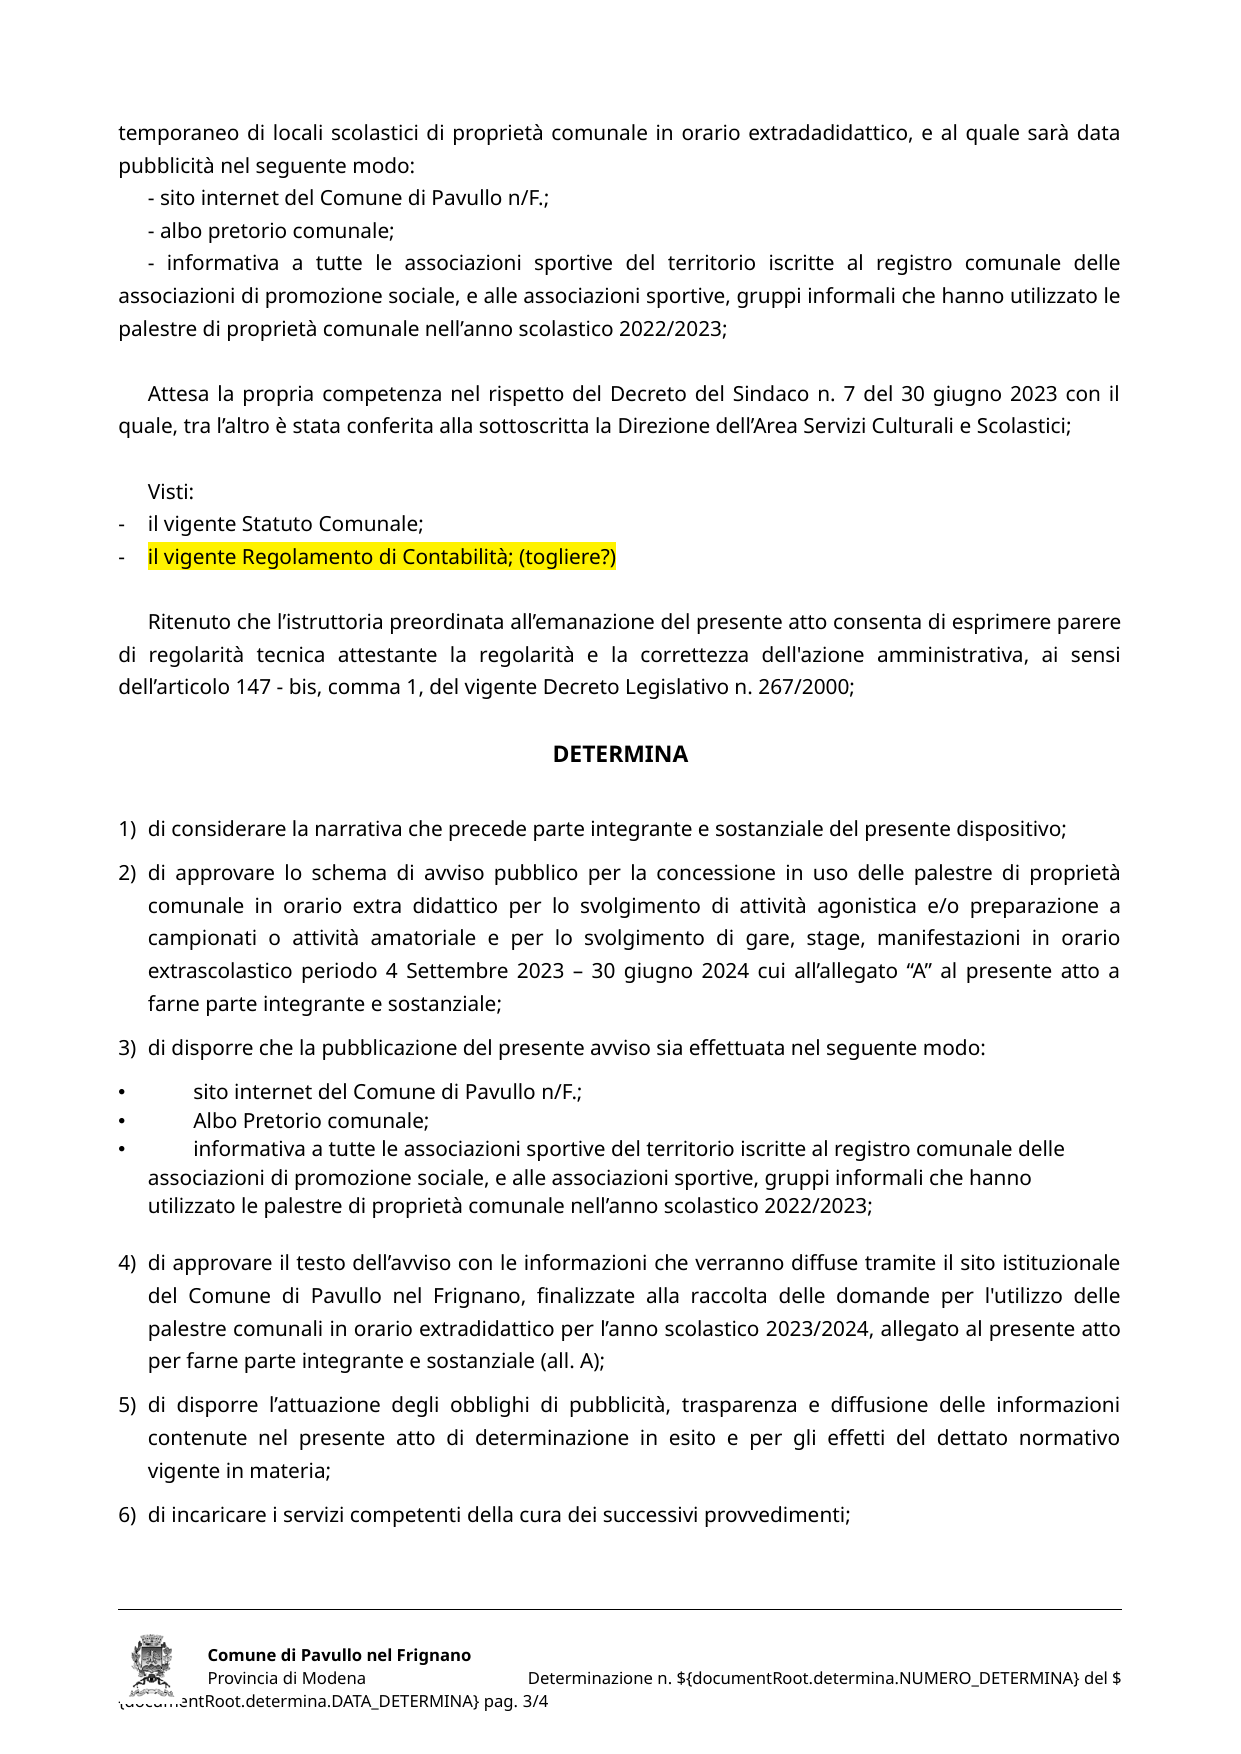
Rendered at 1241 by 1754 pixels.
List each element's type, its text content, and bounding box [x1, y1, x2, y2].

text DETERMINA [118, 738, 1122, 769]
text Visti: [118, 477, 1122, 505]
list il vigente Statuto Comunale; [118, 509, 1122, 538]
list sito internet del Comune di Pavullo n/F.; [118, 1077, 1122, 1106]
list di disporre che la pubblicazione del presente avviso sia effettuata nel seguente modo: [118, 1033, 1122, 1062]
picture [120, 1631, 183, 1704]
text Ritenuto che l’istruttoria preordinata all’emanazione del presente atto consenta di esprimere parere di regolarità tecnica attestante la regolarità e la correttezza dell'azione amministrativa, ai sensi dell’articolo 147 - bis, comma 1, del vigente Decreto Legislativo n. 267/2000; [118, 607, 1122, 701]
list di incaricare i servizi competenti della cura dei successivi provvedimenti; [118, 1500, 1122, 1529]
list di approvare lo schema di avviso pubblico per la concessione in uso delle palestre di proprietà comunale in orario extra didattico per lo svolgimento di attività agonistica e/o preparazione a campionati o attività amatoriale e per lo svolgimento di gare, stage, manifestazioni in orario extrascolastico periodo 4 Settembre 2023 – 30 giugno 2024 cui all’allegato “A” al presente atto a farne parte integrante e sostanziale; [118, 858, 1122, 1017]
text - informativa a tutte le associazioni sportive del territorio iscritte al registro comunale delle associazioni di promozione sociale, e alle associazioni sportive, gruppi informali che hanno utilizzato le palestre di proprietà comunale nell’anno scolastico 2022/2023; [118, 248, 1122, 342]
text Attesa la propria competenza nel rispetto del Decreto del Sindaco n. 7 del 30 giugno 2023 con il quale, tra l’altro è stata conferita alla sottoscritta la Direzione dell’Area Servizi Culturali e Scolastici; [118, 379, 1122, 440]
text - albo pretorio comunale; [118, 216, 1122, 244]
list di approvare il testo dell’avviso con le informazioni che verranno diffuse tramite il sito istituzionale del Comune di Pavullo nel Frignano, finalizzate alla raccolta delle domande per l'utilizzo delle palestre comunali in orario extradidattico per l’anno scolastico 2023/2024, allegato al presente atto per farne parte integrante e sostanziale (all. A); [118, 1248, 1122, 1375]
text - sito internet del Comune di Pavullo n/F.; [118, 183, 1122, 212]
list di considerare la narrativa che precede parte integrante e sostanziale del presente dispositivo; [118, 814, 1122, 842]
list di disporre l’attuazione degli obblighi di pubblicità, trasparenza e diffusione delle informazioni contenute nel presente atto di determinazione in esito e per gli effetti del dettato normativo vigente in materia; [118, 1391, 1122, 1484]
text temporaneo di locali scolastici di proprietà comunale in orario extradadidattico, e al quale sarà data pubblicità nel seguente modo: [118, 118, 1122, 179]
list informativa a tutte le associazioni sportive del territorio iscritte al registro comunale delle associazioni di promozione sociale, e alle associazioni sportive, gruppi informali che hanno utilizzato le palestre di proprietà comunale nell’anno scolastico 2022/2023; [118, 1134, 1122, 1220]
list Albo Pretorio comunale; [118, 1106, 1122, 1134]
list il vigente Regolamento di Contabilità; (togliere?) [118, 542, 1122, 570]
